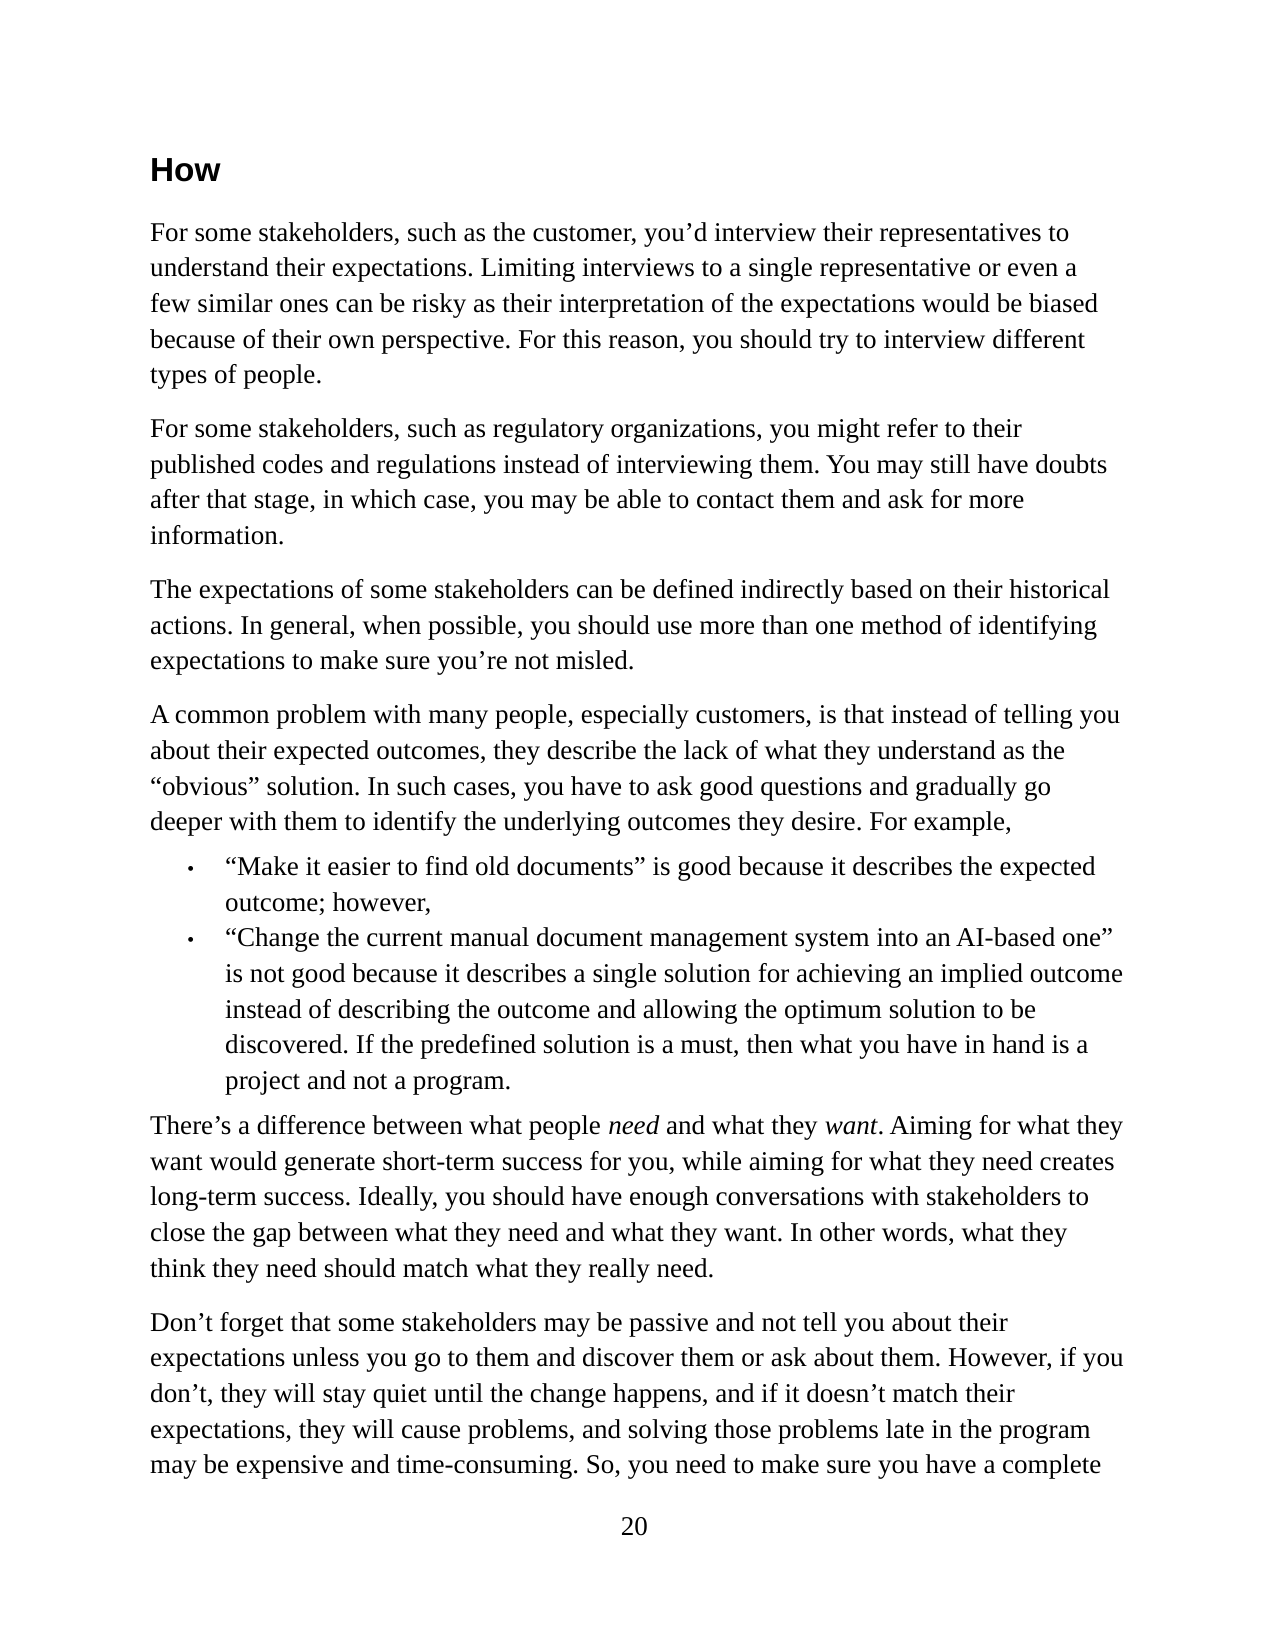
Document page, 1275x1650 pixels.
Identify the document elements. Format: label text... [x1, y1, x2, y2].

list “Make it easier to find old documents” is good because it describes the expected outcome; however, [187, 850, 1125, 917]
list “Change the current manual document management system into an AI-based one” is not good because it describes a single solution for achieving an implied outcome instead of describing the outcome and allowing the optimum solution to be discovered. If the predefined solution is a must, then what you have in hand is a project and not a program. [187, 921, 1125, 1096]
text For some stakeholders, such as the customer, you’d interview their representatives to understand their expectations. Limiting interviews to a single representative or even a few similar ones can be risky as their interpretation of the expectations would be biased because of their own perspective. For this reason, you should try to interview different types of people. [150, 216, 1125, 390]
text There’s a difference between what people need and what they want. Aiming for what they want would generate short-term success for you, while aiming for what they need creates long-term success. Ideally, you should have enough conversations with stakeholders to close the gap between what they need and what they want. In other words, what they think they need should match what they really need. [150, 1109, 1125, 1283]
text Don’t forget that some stakeholders may be passive and not tell you about their expectations unless you go to them and discover them or ask about them. However, if you don’t, they will stay quiet until the change happens, and if it doesn’t match their expectations, they will cause problems, and solving those problems late in the program may be expensive and time-consuming. So, you need to make sure you have a complete [150, 1306, 1125, 1480]
text The expectations of some stakeholders can be defined indirectly based on their historical actions. In general, when possible, you should use more than one method of identifying expectations to make sure you’re not misled. [150, 573, 1125, 676]
subtitle How [150, 150, 1125, 188]
text A common problem with many people, especially customers, is that instead of telling you about their expected outcomes, they describe the lack of what they understand as the “obvious” solution. In such cases, you have to ask good questions and gradually go deeper with them to identify the underlying outcomes they desire. For example, [150, 698, 1125, 836]
text For some stakeholders, such as regulatory organizations, you might refer to their published codes and regulations instead of interviewing them. You may still have doubts after that stage, in which case, you may be able to contact them and ask for more information. [150, 412, 1125, 551]
